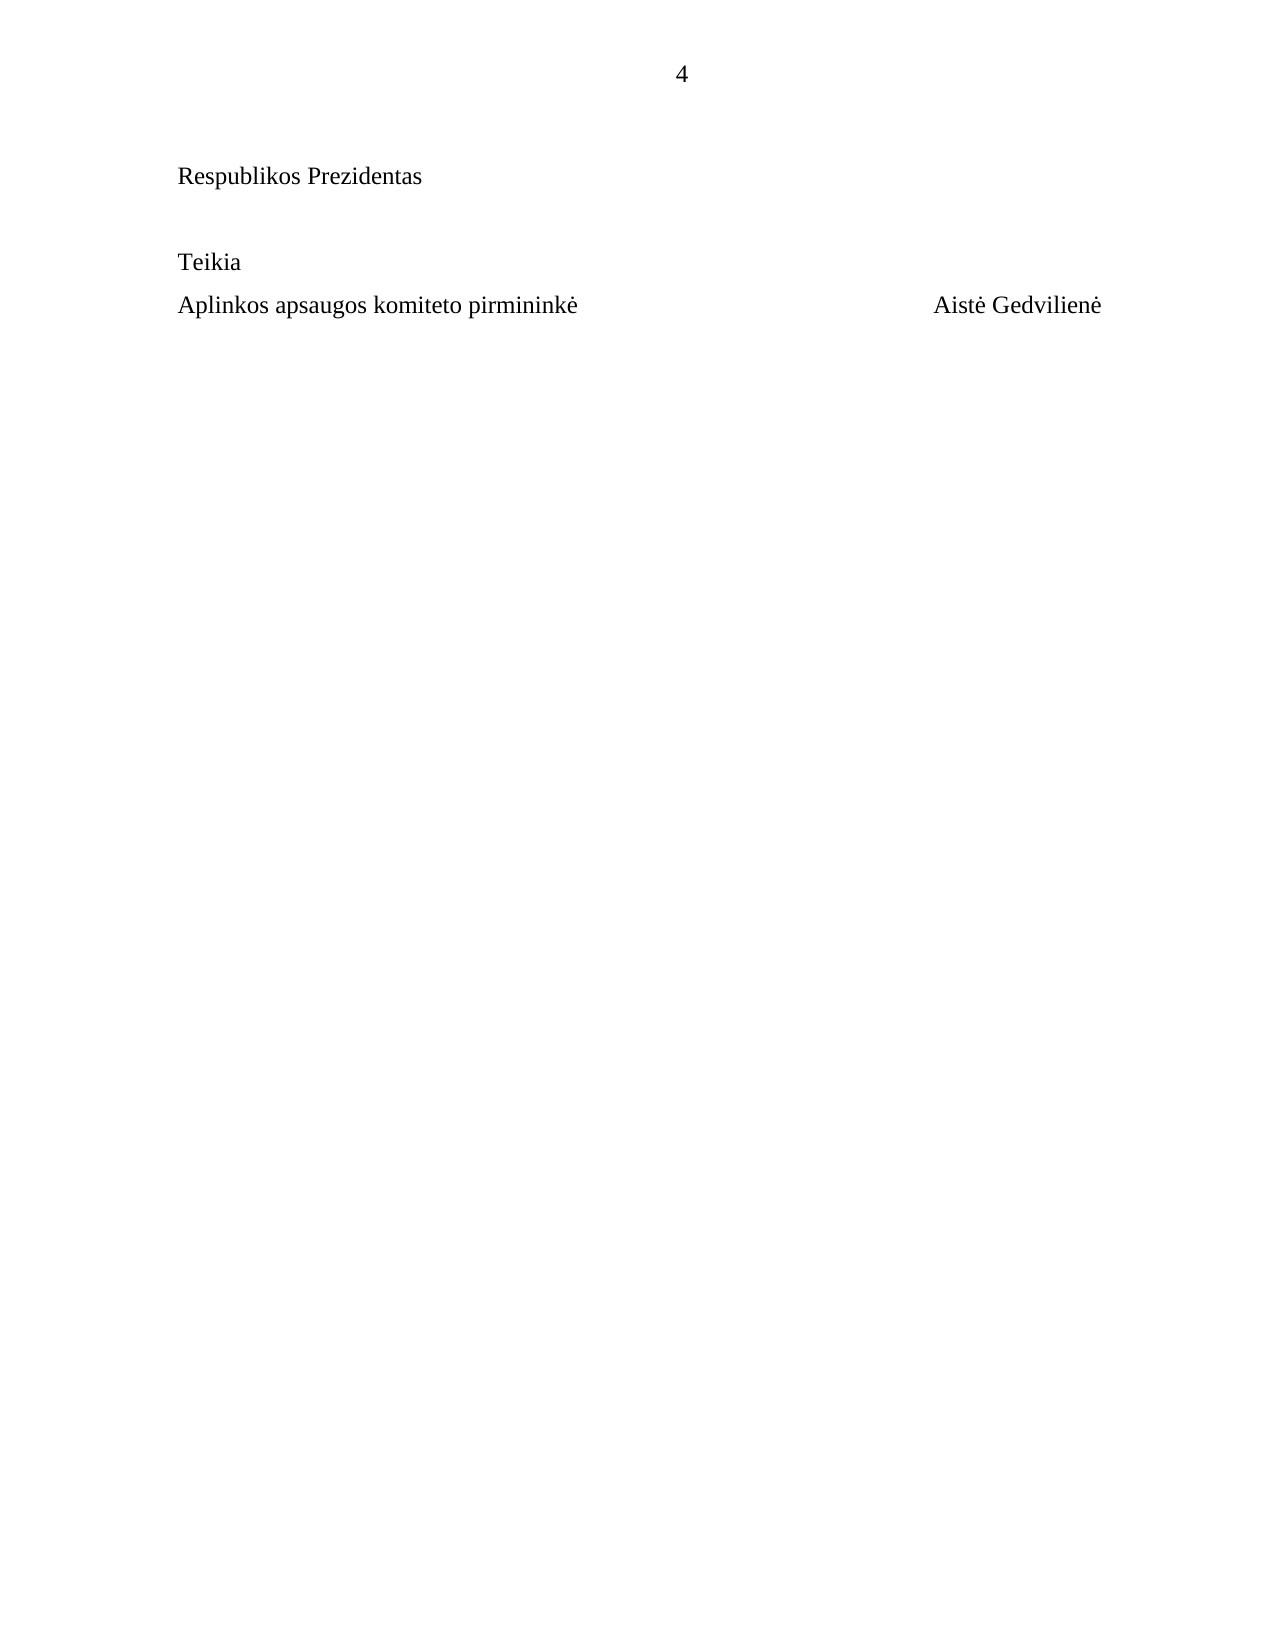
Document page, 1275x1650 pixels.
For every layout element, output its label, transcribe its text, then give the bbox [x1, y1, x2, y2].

text Teikia [177, 247, 1186, 276]
text Respublikos Prezidentas [177, 161, 1186, 190]
text Aplinkos apsaugos komiteto pirmininkė Aistė Gedvilienė [177, 291, 1186, 319]
